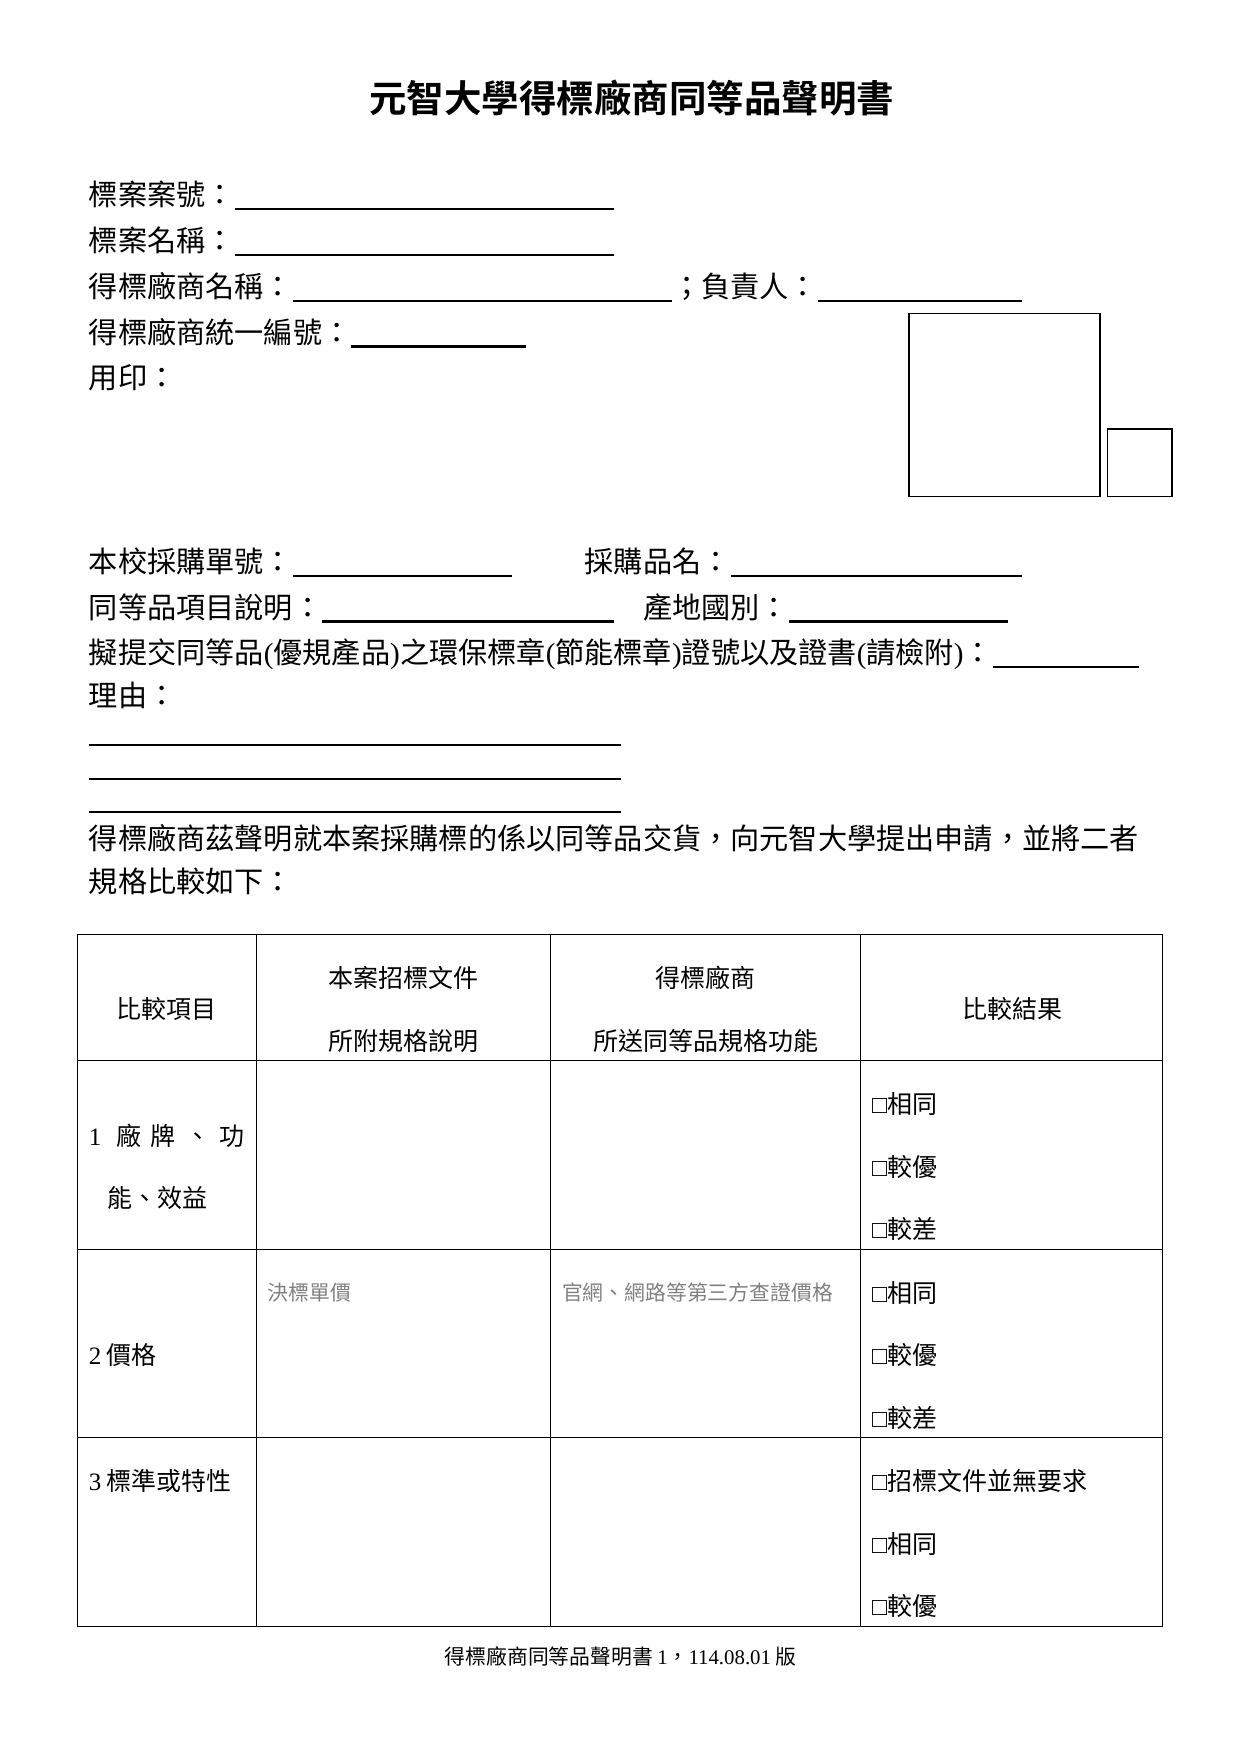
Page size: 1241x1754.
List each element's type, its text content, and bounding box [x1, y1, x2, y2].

text 同等品項目說明： 產地國別： [89, 581, 1152, 627]
table_cell 官網、網路等第三方查證價格 [551, 1250, 860, 1437]
table_header 本案招標文件 所附規格說明 [257, 935, 550, 1060]
text 本校採購單號： 採購品名： [89, 536, 1152, 581]
text 標案案號： [89, 169, 1152, 215]
text 得標廠商茲聲明就本案採購標的係以同等品交貨，向元智大學提出申請，並將二者規格比較如下： [89, 816, 1152, 901]
table_cell [257, 1061, 550, 1249]
table_cell 1廠牌、功能、效益 [78, 1061, 256, 1249]
table_header 比較項目 [78, 935, 256, 1060]
text 擬提交同等品(優規產品)之環保標章(節能標章)證號以及證書(請檢附)： [89, 627, 1152, 673]
text 得標廠商統一編號： [89, 306, 1152, 352]
table_cell [257, 1438, 550, 1626]
table_cell 決標單價 [257, 1250, 550, 1437]
text 元智大學得標廠商同等品聲明書 [89, 68, 1152, 123]
table_cell 3標準或特性 [78, 1438, 256, 1626]
table_cell [551, 1438, 860, 1626]
table_header 比較結果 [861, 935, 1162, 1060]
table_cell □相同 □較優 □較差 [861, 1250, 1162, 1437]
text 得標廠商名稱： ；負責人： [89, 261, 1152, 306]
table_cell 2價格 [78, 1250, 256, 1437]
text 標案名稱： [89, 215, 1152, 261]
table_cell □招標文件並無要求 □相同 □較優 [861, 1438, 1162, 1626]
text 用印： [89, 352, 908, 398]
text [1101, 352, 1152, 398]
table_header 得標廠商 所送同等品規格功能 [551, 935, 860, 1060]
table_cell [551, 1061, 860, 1249]
text 理由： [89, 673, 1152, 715]
table_cell □相同 □較優 □較差 [861, 1061, 1162, 1249]
